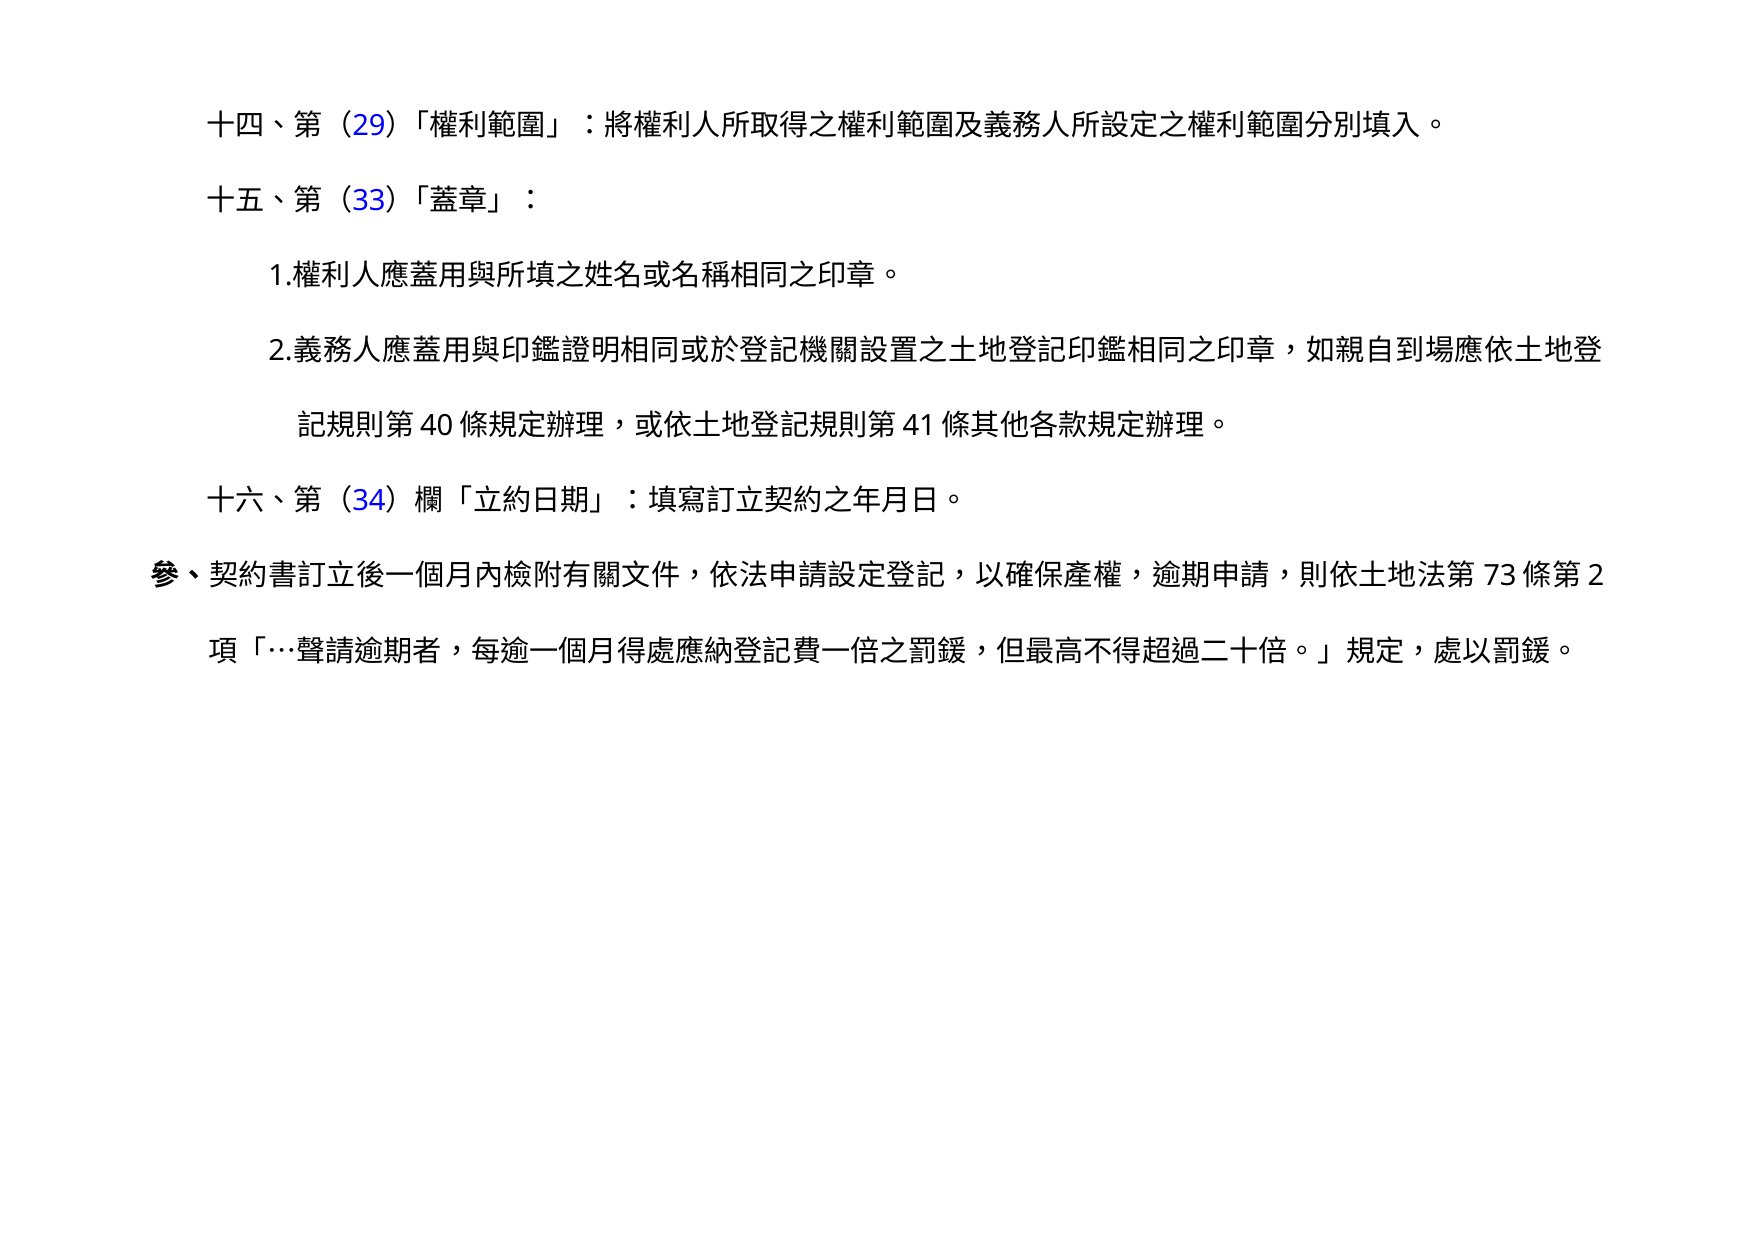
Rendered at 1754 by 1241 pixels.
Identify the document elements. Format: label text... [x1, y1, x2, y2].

text 十五、第（33）「蓋章」： [206, 161, 1604, 236]
text 參、契約書訂立後一個月內檢附有關文件，依法申請設定登記，以確保產權，逾期申請，則依土地法第73條第2項「…聲請逾期者，每逾一個月得處應納登記費一倍之罰鍰，但最高不得超過二十倍。」規定，處以罰鍰。 [150, 536, 1604, 686]
text 1.權利人應蓋用與所填之姓名或名稱相同之印章。 [268, 236, 1604, 311]
text 2.義務人應蓋用與印鑑證明相同或於登記機關設置之土地登記印鑑相同之印章，如親自到場應依土地登記規則第40條規定辦理，或依土地登記規則第41條其他各款規定辦理。 [268, 311, 1604, 461]
text 十六、第（34）欄「立約日期」：填寫訂立契約之年月日。 [206, 461, 1604, 536]
text 十四、第（29）「權利範圍」：將權利人所取得之權利範圍及義務人所設定之權利範圍分別填入。 [206, 86, 1604, 161]
